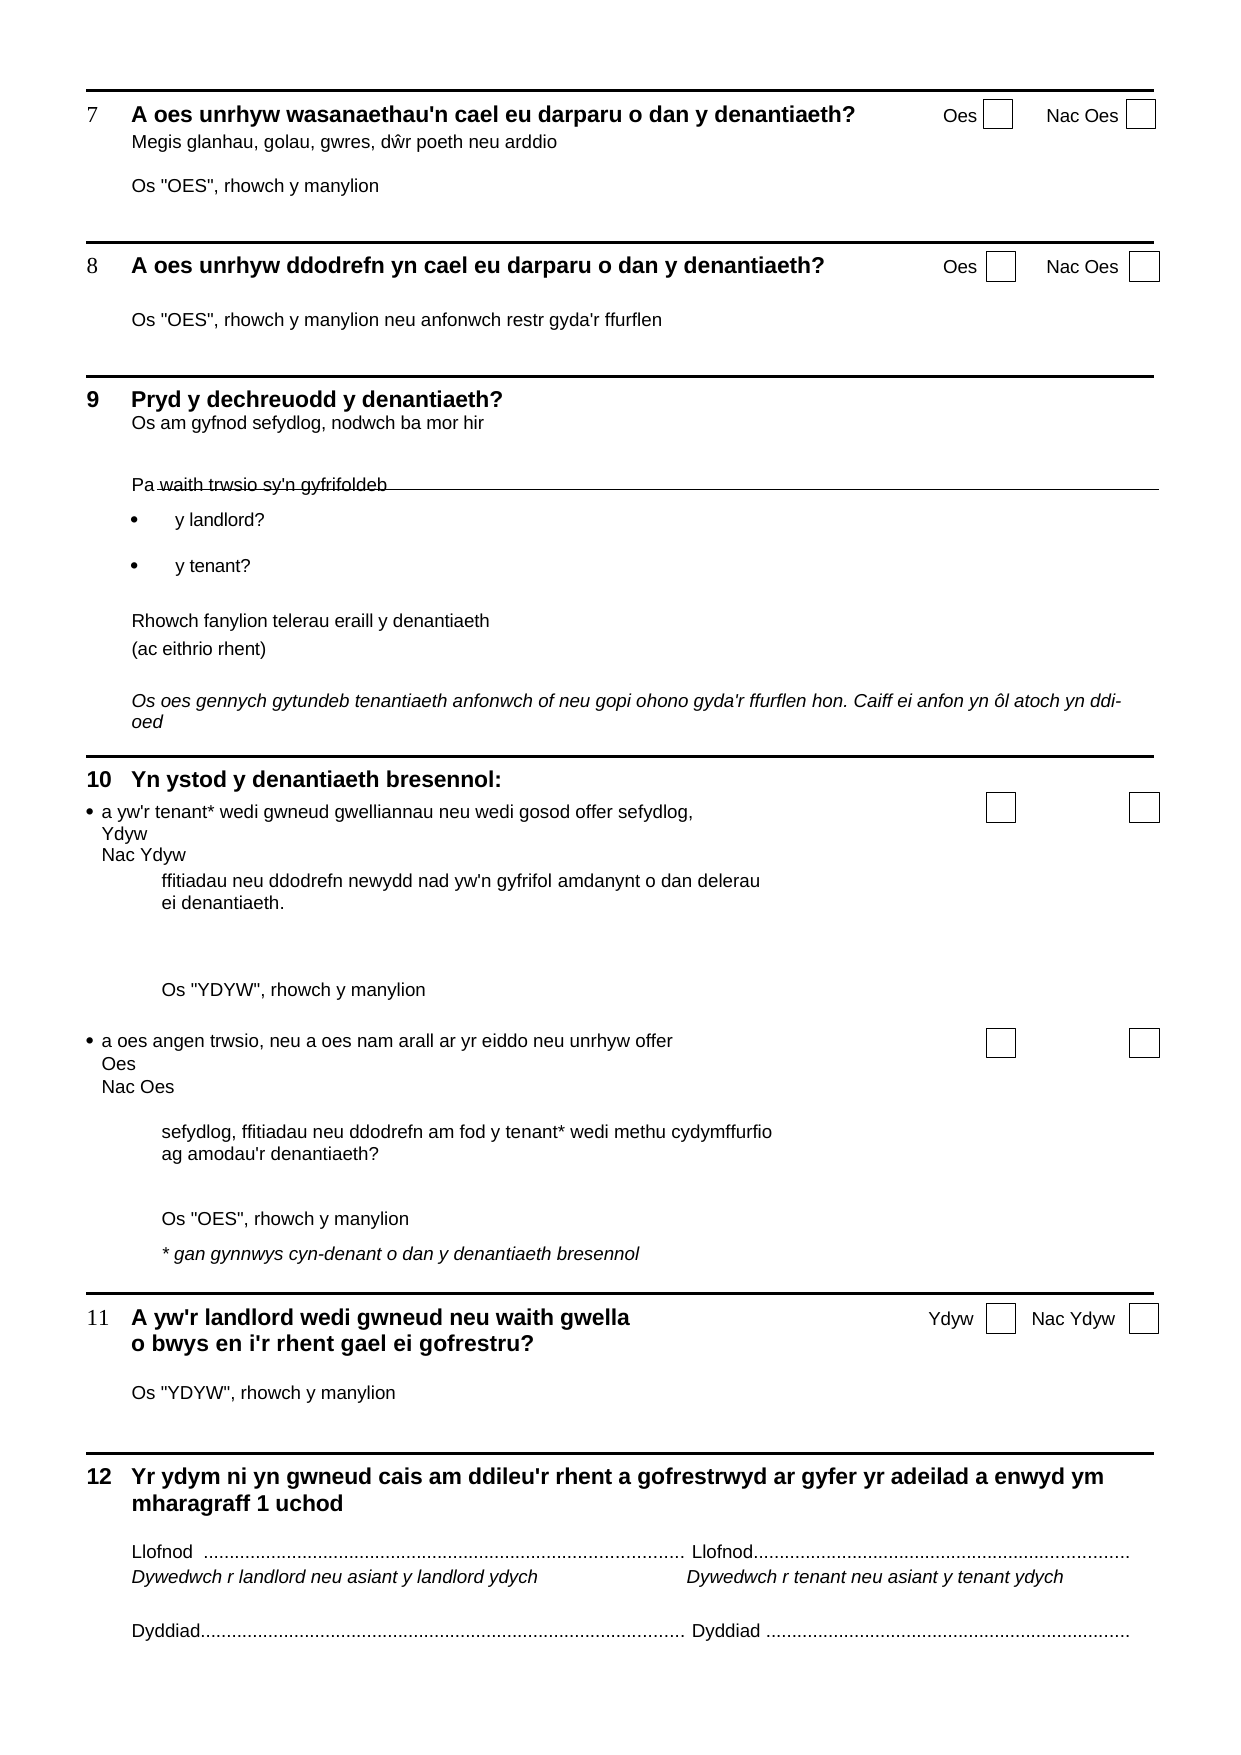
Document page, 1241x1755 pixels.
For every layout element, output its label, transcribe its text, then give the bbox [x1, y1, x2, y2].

text o bwys en i'r rhent gael ei gofrestru? [86, 1330, 1150, 1357]
list A oes unrhyw ddodrefn yn cael eu darparu o dan y denantiaeth? Oes Nac Oes [86, 244, 1154, 305]
list A oes unrhyw wasanaethau'n cael eu darparu o dan y denantiaeth? Oes Nac Oes [86, 92, 1154, 127]
text sefydlog, ffitiadau neu ddodrefn am fod y tenant* wedi methu cydymffurfio ag amodau'r denantiaeth? [161, 1121, 775, 1207]
text Os "YDYW", rhowch y manylion [131, 1382, 1154, 1403]
text Dyddiad Dyddiad [131, 1621, 1154, 1642]
list y landlord? [131, 509, 1154, 531]
text Pa waith trwsio sy'n gyfrifoldeb [131, 474, 1154, 496]
text Megis glanhau, golau, gwres, dŵr poeth neu arddio [86, 127, 1154, 153]
text Os "OES", rhowch y manylion [131, 175, 1154, 196]
text Os "OES", rhowch y manylion neu anfonwch restr gyda'r ffurflen [131, 309, 1154, 331]
list a yw'r tenant* wedi gwneud gwelliannau neu wedi gosod offer sefydlog, Ydyw Nac Ydyw [86, 801, 775, 866]
list Pryd y dechreuodd y denantiaeth? [86, 378, 1154, 413]
list Yn ystod y denantiaeth bresennol: [86, 758, 1154, 793]
list Yr ydym ni yn gwneud cais am ddileu'r rhent a gofrestrwyd ar gyfer yr adeilad a enwyd ym mharagraff 1 uchod [86, 1455, 1154, 1516]
text Llofnod Llofnod [131, 1541, 1154, 1562]
list y tenant? [131, 554, 1154, 577]
text Os oes gennych gytundeb tenantiaeth anfonwch of neu gopi ohono gyda'r ffurflen hon. Caiff ei anfon yn ôl atoch yn ddi-oed [131, 691, 1154, 733]
text (ac eithrio rhent) [131, 638, 1154, 659]
text Os am gyfnod sefydlog, nodwch ba mor hir [131, 413, 1154, 434]
text Dywedwch r landlord neu asiant y landlord ydych Dywedwch r tenant neu asiant y tenant ydych [131, 1566, 1154, 1588]
list A yw'r landlord wedi gwneud neu waith gwella Ydyw Nac Ydyw [86, 1295, 1154, 1330]
text * gan gynnwys cyn-denant o dan y denantiaeth bresennol [161, 1243, 1154, 1264]
text Rhowch fanylion telerau eraill y denantiaeth [131, 610, 1154, 631]
text ffitiadau neu ddodrefn newydd nad yw'n gyfrifol amdanynt o dan delerau ei denantiaeth. [161, 866, 775, 978]
text Os "YDYW", rhowch y manylion [161, 978, 642, 1000]
list a oes angen trwsio, neu a oes nam arall ar yr eiddo neu unrhyw offer Oes Nac Oes [86, 1029, 775, 1121]
text Os "OES", rhowch y manylion [161, 1207, 1154, 1230]
